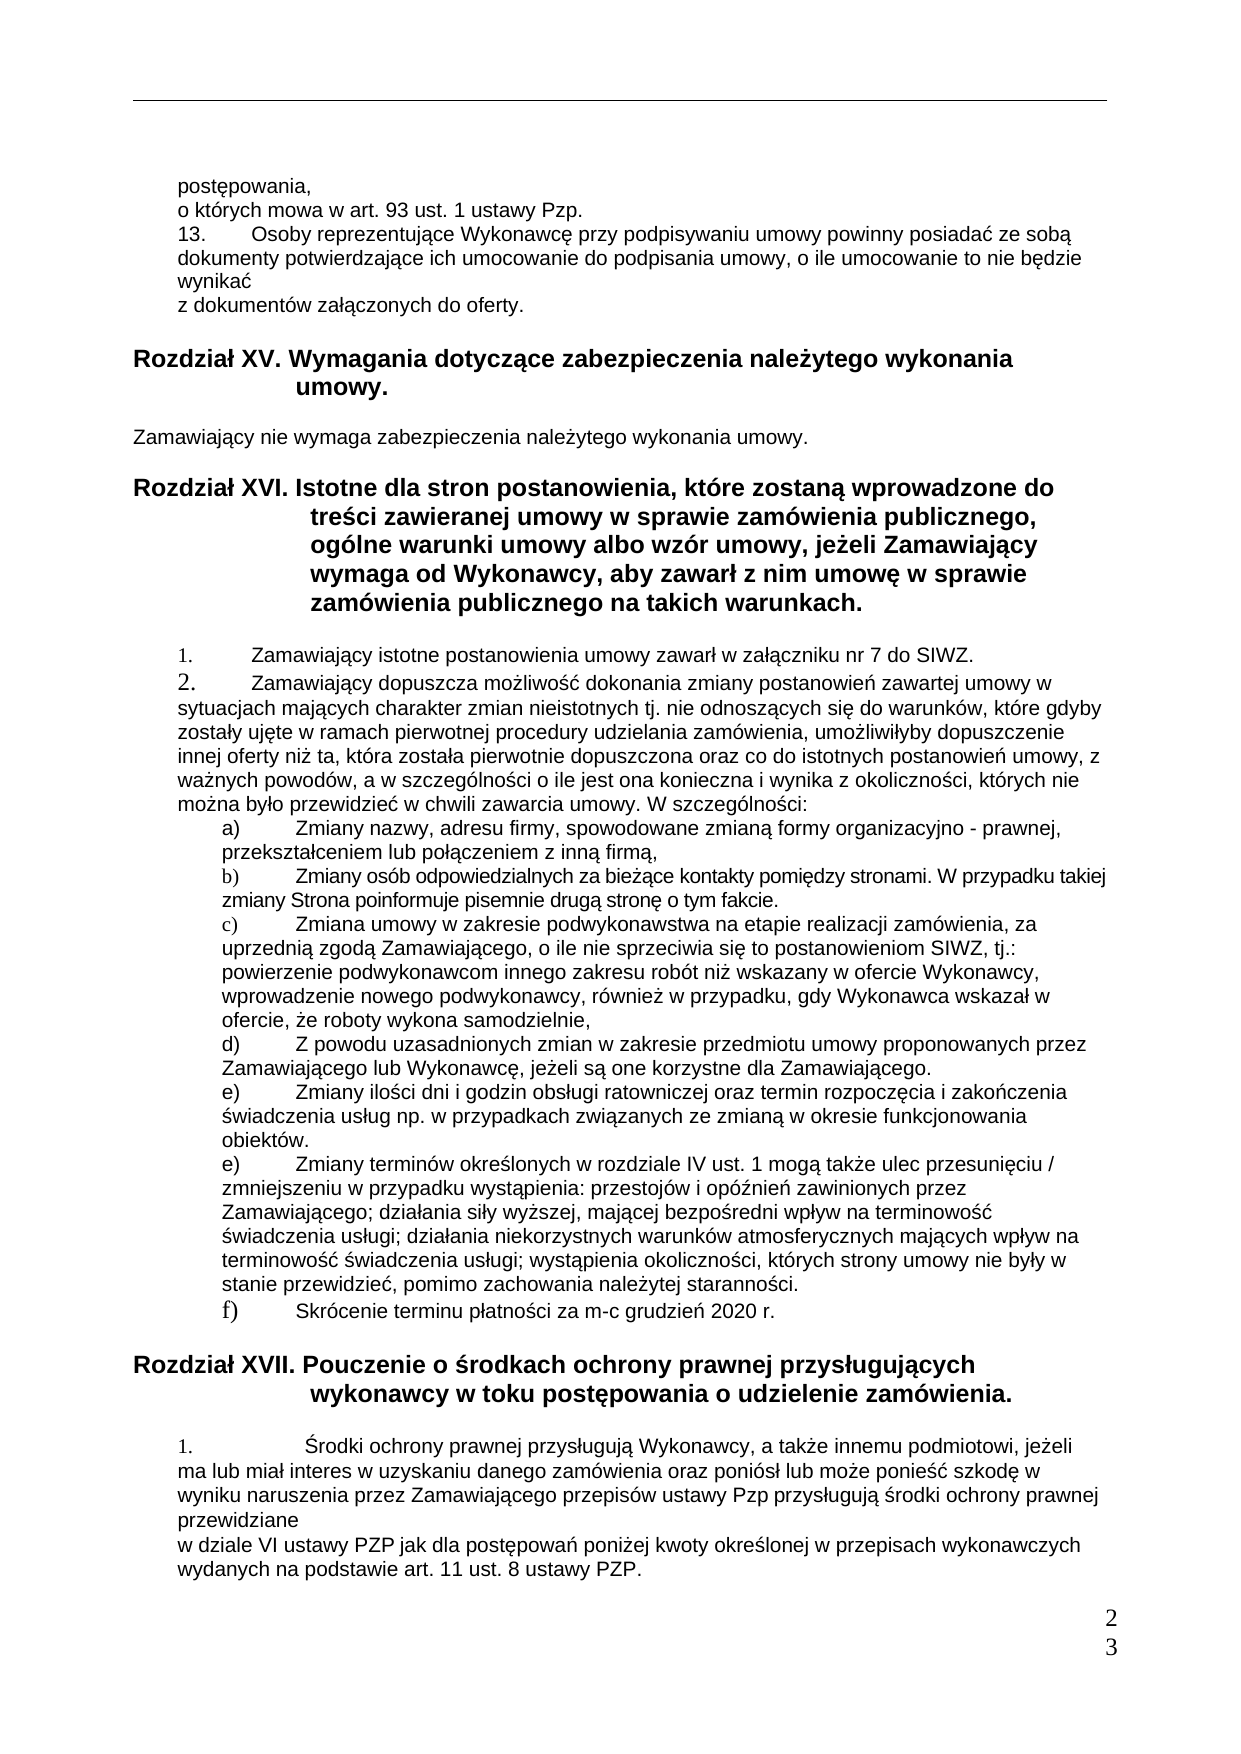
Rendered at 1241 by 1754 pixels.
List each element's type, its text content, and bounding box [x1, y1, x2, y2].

list postępowania, o których mowa w art. 93 ust. 1 ustawy Pzp. [177, 173, 1107, 221]
list Osoby reprezentujące Wykonawcę przy podpisywaniu umowy powinny posiadać ze sobą dokumenty potwierdzające ich umocowanie do podpisania umowy, o ile umocowanie to nie będzie wynikać z dokumentów załączonych do oferty. [177, 221, 1107, 317]
text Rozdział XV. Wymagania dotyczące zabezpieczenia należytego wykonania umowy. [133, 343, 1107, 401]
list Zamawiający dopuszcza możliwość dokonania zmiany postanowień zawartej umowy w sytuacjach mających charakter zmian nieistotnych tj. nie odnoszących się do warunków, które gdyby zostały ujęte w ramach pierwotnej procedury udzielania zamówienia, umożliwiłyby dopuszczenie innej oferty niż ta, która została pierwotnie dopuszczona oraz co do istotnych postanowień umowy, z ważnych powodów, a w szczególności o ile jest ona konieczna i wynika z okoliczności, których nie można było przewidzieć w chwili zawarcia umowy. W szczególności: [177, 667, 1107, 816]
list Z powodu uzasadnionych zmian w zakresie przedmiotu umowy proponowanych przez Zamawiającego lub Wykonawcę, jeżeli są one korzystne dla Zamawiającego. [222, 1032, 1107, 1080]
list Zmiana umowy w zakresie podwykonawstwa na etapie realizacji zamówienia, za uprzednią zgodą Zamawiającego, o ile nie sprzeciwia się to postanowieniom SIWZ, tj.: powierzenie podwykonawcom innego zakresu robót niż wskazany w ofercie Wykonawcy, wprowadzenie nowego podwykonawcy, również w przypadku, gdy Wykonawca wskazał w ofercie, że roboty wykona samodzielnie, [222, 912, 1107, 1032]
list Zmiany osób odpowiedzialnych za bieżące kontakty pomiędzy stronami. W przypadku takiej zmiany Strona poinformuje pisemnie drugą stronę o tym fakcie. [222, 864, 1107, 912]
list Skrócenie terminu płatności za m-c grudzień 2020 r. [222, 1295, 1107, 1324]
list Zmiany ilości dni i godzin obsługi ratowniczej oraz termin rozpoczęcia i zakończenia świadczenia usług np. w przypadkach związanych ze zmianą w okresie funkcjonowania obiektów. [222, 1080, 1107, 1152]
list Zmiany nazwy, adresu firmy, spowodowane zmianą formy organizacyjno - prawnej, przekształceniem lub połączeniem z inną firmą, [222, 816, 1107, 864]
text Zamawiający nie wymaga zabezpieczenia należytego wykonania umowy. [133, 425, 1107, 449]
list Środki ochrony prawnej przysługują Wykonawcy, a także innemu podmiotowi, jeżeli ma lub miał interes w uzyskaniu danego zamówienia oraz poniósł lub może ponieść szkodę w wyniku naruszenia przez Zamawiającego przepisów ustawy Pzp przysługują środki ochrony prawnej przewidziane w dziale VI ustawy PZP jak dla postępowań poniżej kwoty określonej w przepisach wykonawczych wydanych na podstawie art. 11 ust. 8 ustawy PZP. [177, 1434, 1107, 1581]
list Zmiany terminów określonych w rozdziale IV ust. 1 mogą także ulec przesunięciu / zmniejszeniu w przypadku wystąpienia: przestojów i opóźnień zawinionych przez Zamawiającego; działania siły wyższej, mającej bezpośredni wpływ na terminowość świadczenia usługi; działania niekorzystnych warunków atmosferycznych mających wpływ na terminowość świadczenia usługi; wystąpienia okoliczności, których strony umowy nie były w stanie przewidzieć, pomimo zachowania należytej staranności. [222, 1152, 1107, 1295]
text Rozdział XVII. Pouczenie o środkach ochrony prawnej przysługujących wykonawcy w toku postępowania o udzielenie zamówienia. [133, 1350, 1107, 1408]
text Rozdział XVI. Istotne dla stron postanowienia, które zostaną wprowadzone do treści zawieranej umowy w sprawie zamówienia publicznego, ogólne warunki umowy albo wzór umowy, jeżeli Zamawiający wymaga od Wykonawcy, aby zawarł z nim umowę w sprawie zamówienia publicznego na takich warunkach. [133, 473, 1107, 617]
list Zamawiający istotne postanowienia umowy zawarł w załączniku nr 7 do SIWZ. [177, 643, 1107, 667]
